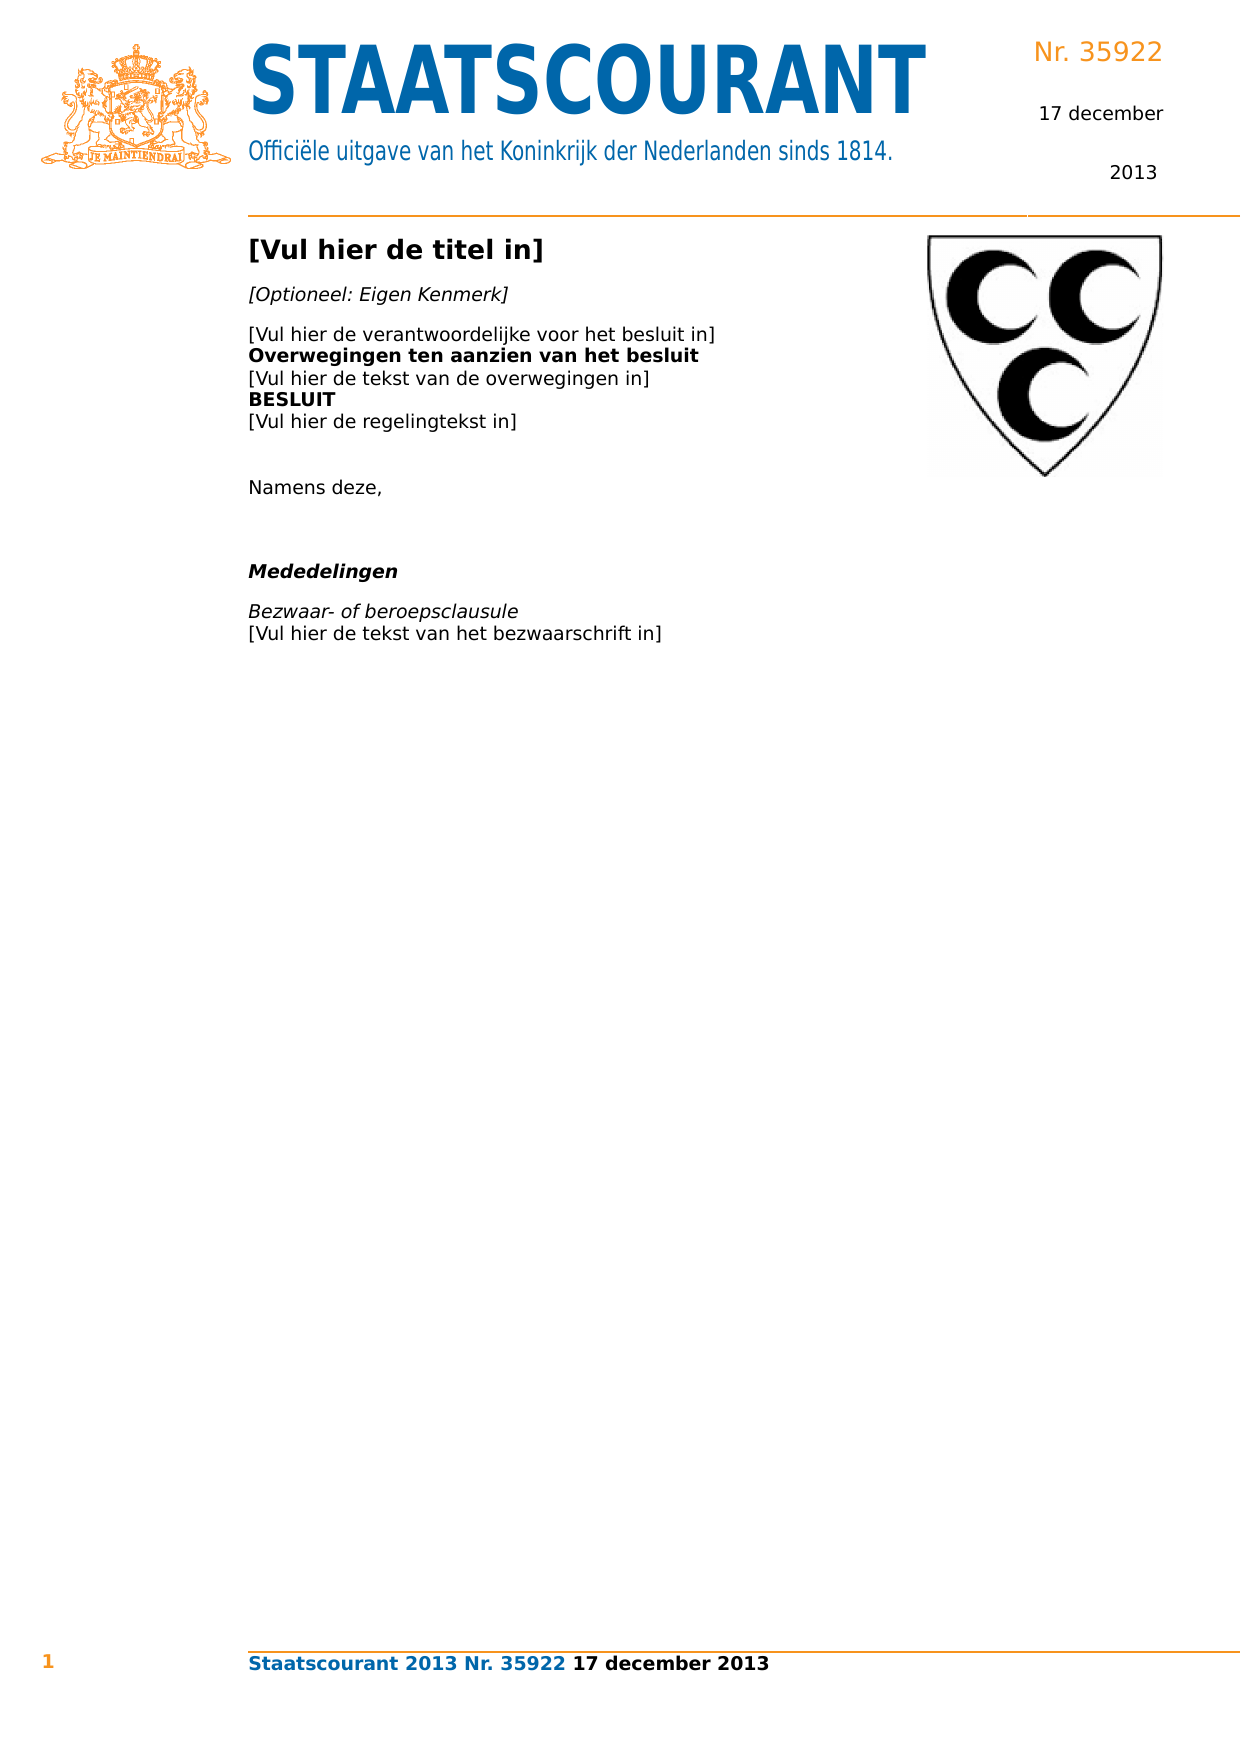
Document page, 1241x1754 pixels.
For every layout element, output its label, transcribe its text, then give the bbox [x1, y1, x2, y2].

subtitle Overwegingen ten aanzien van het besluit [248, 345, 927, 367]
picture [41, 44, 231, 169]
text Namens deze, [248, 477, 1163, 499]
text [Vul hier de tekst van de overwegingen in] [248, 367, 927, 389]
picture [927, 235, 1164, 477]
text [Vul hier de regelingtekst in] [248, 411, 927, 433]
subtitle Bezwaar- of beroepsclausule [248, 601, 1163, 623]
text [Optioneel: Eigen Kenmerk] [248, 284, 927, 306]
text [Vul hier de tekst van het bezwaarschrift in] [248, 623, 1163, 644]
text [Vul hier de verantwoordelijke voor het besluit in] [248, 323, 927, 345]
text BESLUIT [248, 389, 927, 411]
subtitle Mededelingen [248, 561, 1163, 583]
subtitle [Vul hier de titel in] [248, 235, 927, 266]
